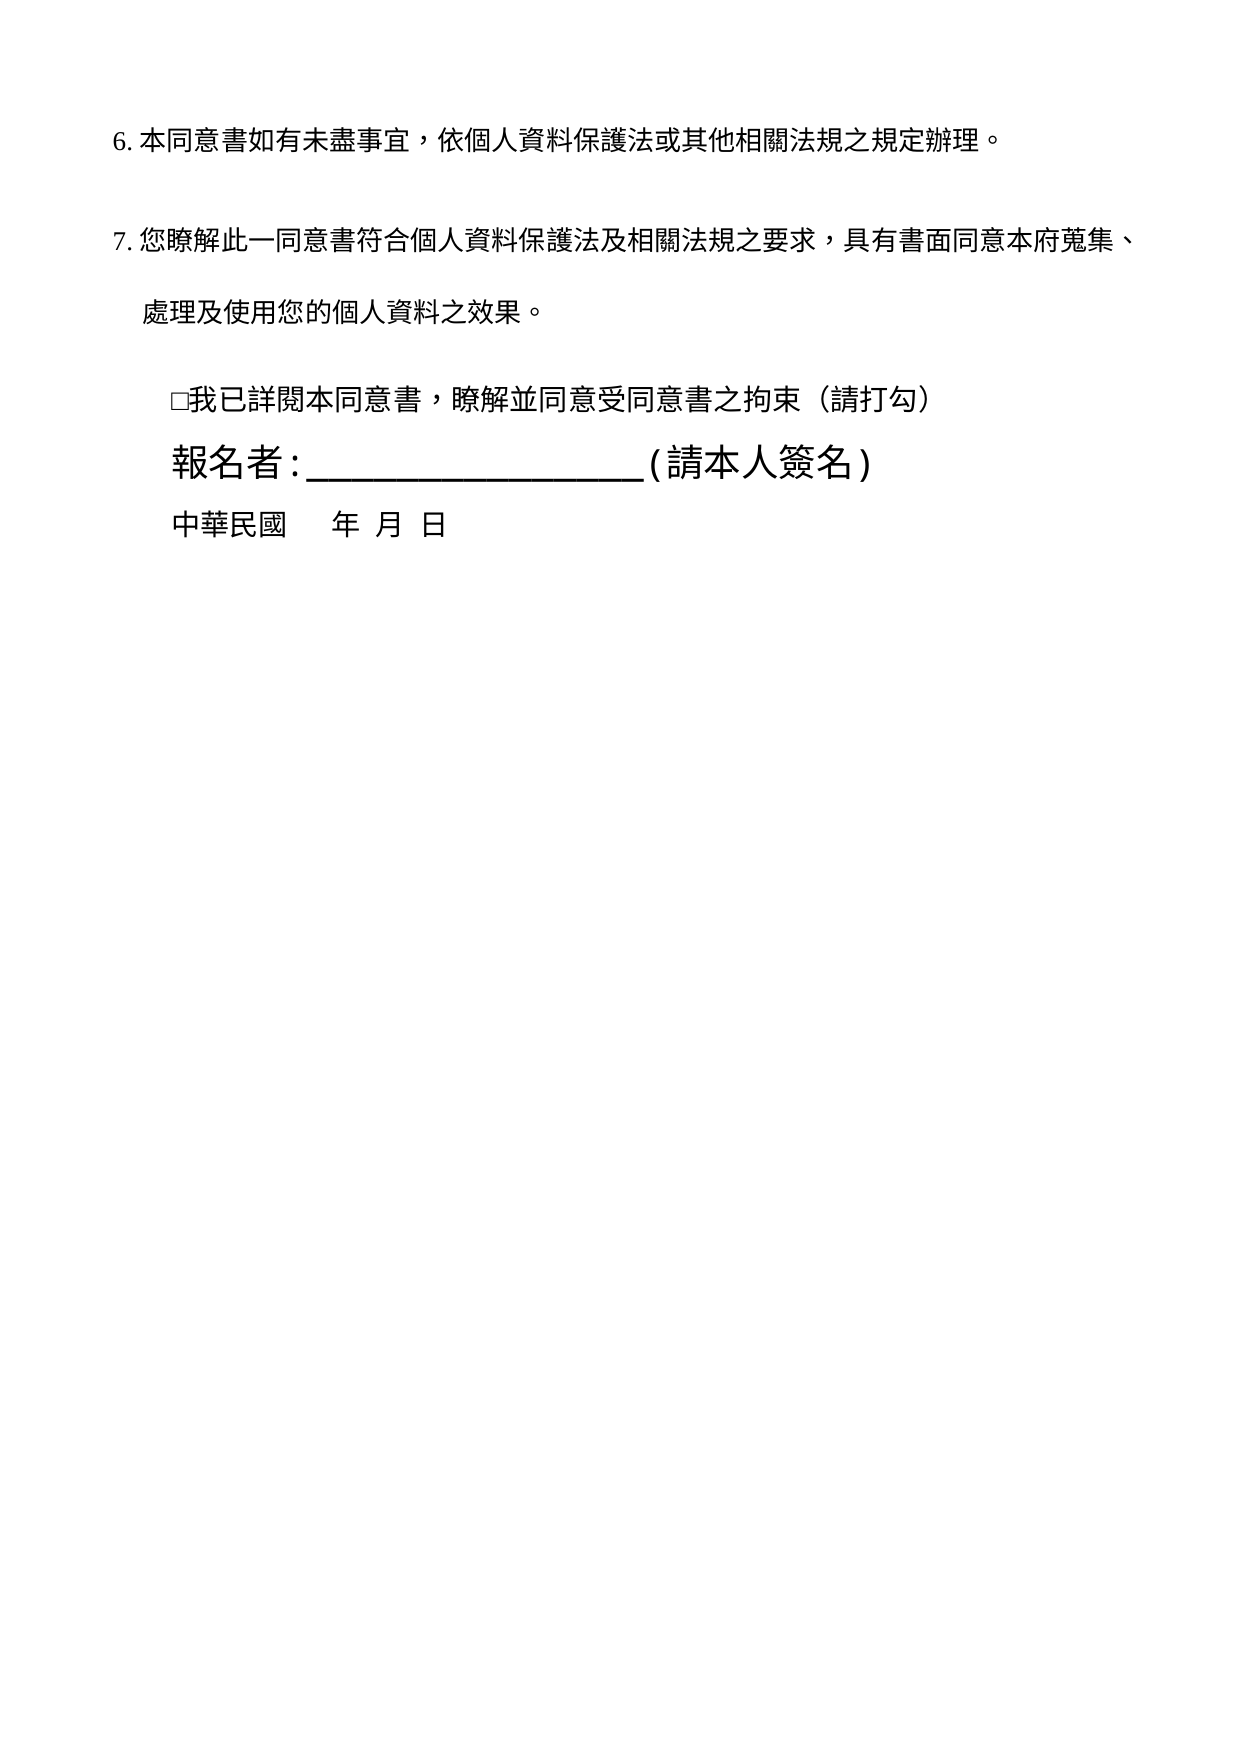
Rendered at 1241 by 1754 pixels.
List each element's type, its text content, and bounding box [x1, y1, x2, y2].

text 7. 您瞭解此一同意書符合個人資料保護法及相關法規之要求，具有書面同意本府蒐集、處理及使用您的個人資料之效果。 [112, 197, 1116, 332]
text 中華民國 年 月 日 [171, 481, 1069, 544]
text □我已詳閱本同意書，瞭解並同意受同意書之拘束（請打勾） [171, 356, 1069, 419]
text 6. 本同意書如有未盡事宜，依個人資料保護法或其他相關法規之規定辦理。 [112, 97, 1116, 160]
text 報名者:_______________(請本人簽名) [171, 419, 1069, 481]
